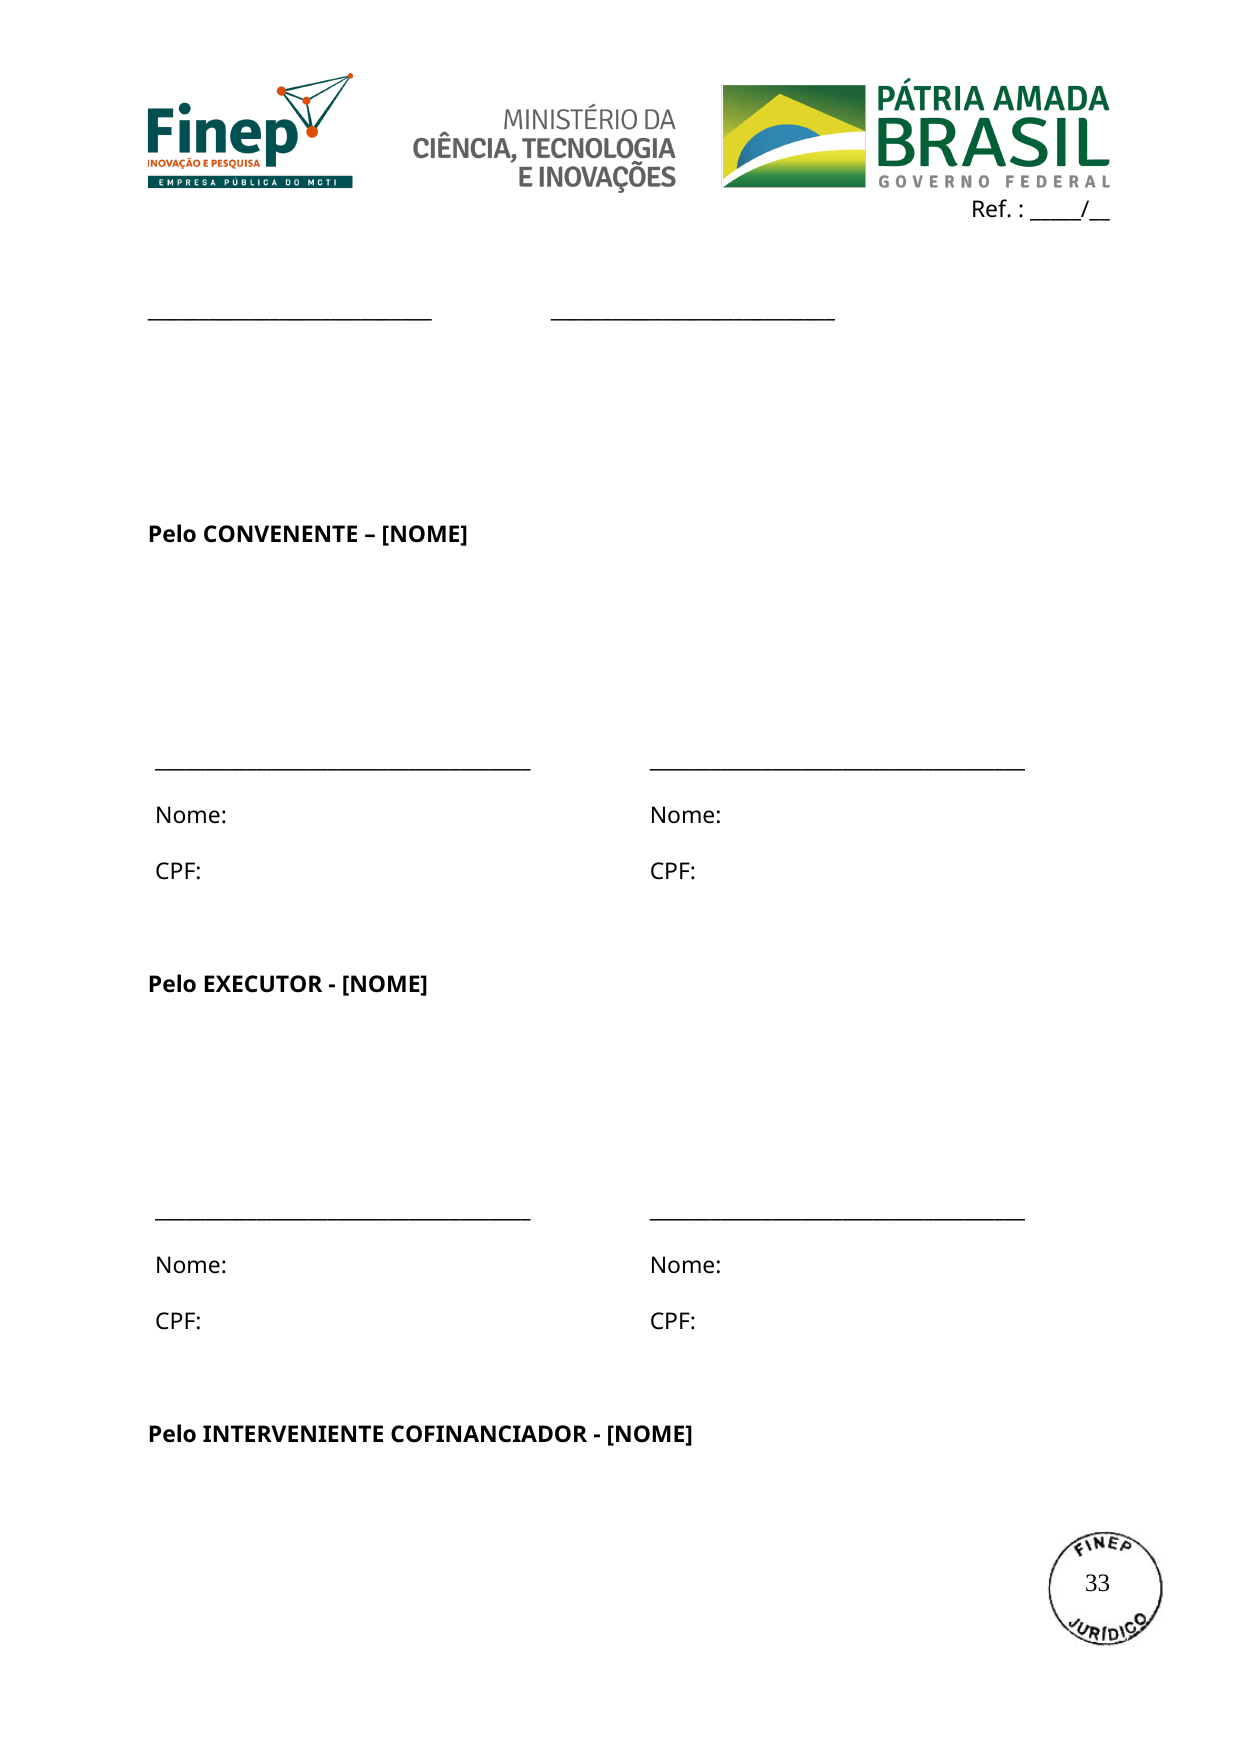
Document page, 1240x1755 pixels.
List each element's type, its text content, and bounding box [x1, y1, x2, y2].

table_header _____________________________________ Nome: CPF: [642, 1180, 1129, 1349]
table_header _____________________________________ Nome: CPF: [148, 730, 642, 955]
table_header _____________________________________ Nome: CPF: [642, 730, 1129, 955]
text Pelo EXECUTOR - [NOME] [148, 967, 1110, 999]
text Pelo INTERVENIENTE COFINANCIADOR - [NOME] [148, 1417, 1110, 1449]
text ____________________________ ____________________________ [148, 292, 1110, 324]
text Pelo CONVENENTE – [NOME] [148, 517, 1110, 549]
table_header _____________________________________ Nome: CPF: [148, 1180, 642, 1349]
